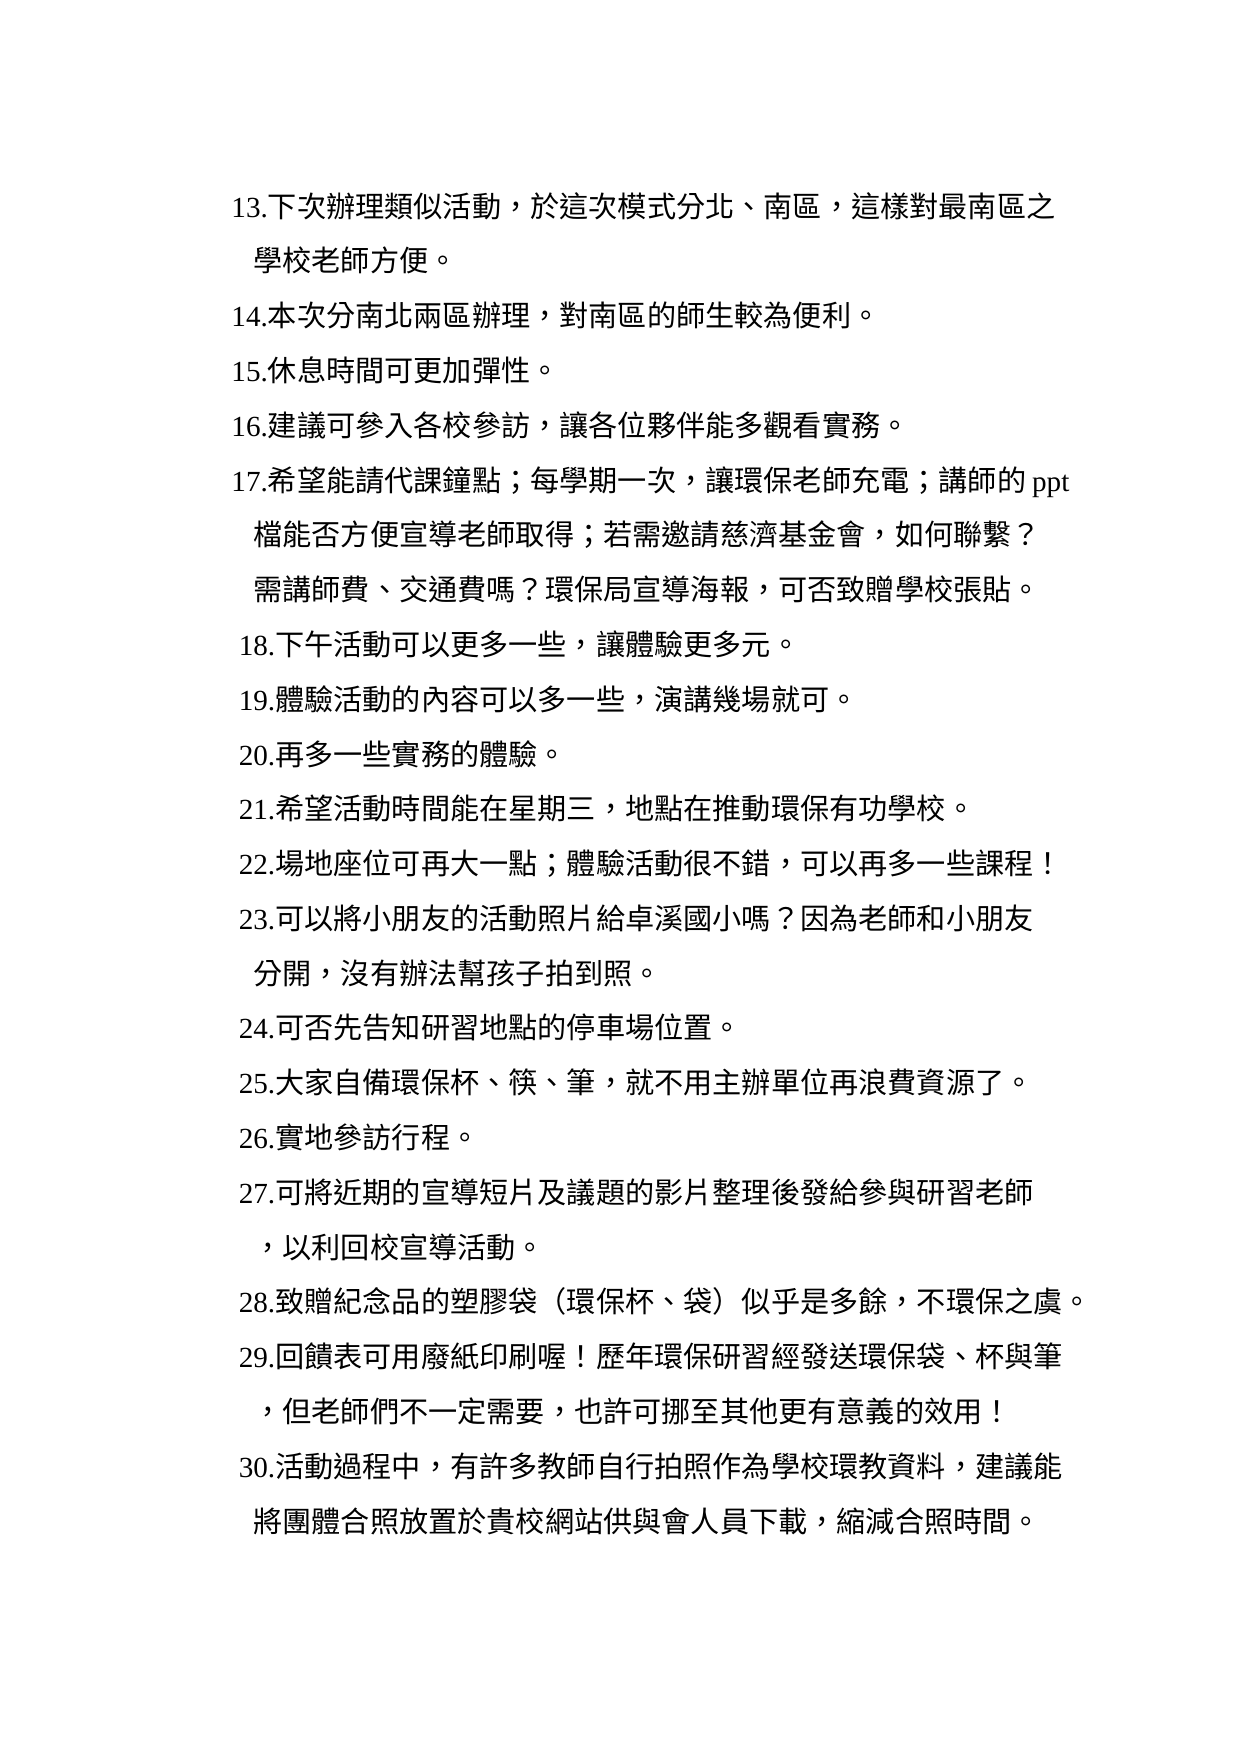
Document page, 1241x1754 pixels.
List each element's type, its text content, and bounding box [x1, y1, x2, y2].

subtitle 分開，沒有辦法幫孩子拍到照。 [187, 950, 1106, 993]
subtitle 18.下午活動可以更多一些，讓體驗更多元。 [187, 622, 1106, 664]
subtitle 25.大家自備環保杯、筷、筆，就不用主辦單位再浪費資源了。 [187, 1060, 1106, 1102]
subtitle 21.希望活動時間能在星期三，地點在推動環保有功學校。 [187, 786, 1106, 828]
subtitle 19.體驗活動的內容可以多一些，演講幾場就可。 [187, 676, 1106, 719]
subtitle 16.建議可參入各校參訪，讓各位夥伴能多觀看實務。 [187, 402, 1106, 445]
subtitle ，以利回校宣導活動。 [187, 1224, 1106, 1267]
subtitle 13.下次辦理類似活動，於這次模式分北、南區，這樣對最南區之 [187, 183, 1106, 226]
subtitle ，但老師們不一定需要，也許可挪至其他更有意義的效用！ [187, 1389, 1106, 1431]
subtitle 15.休息時間可更加彈性。 [187, 348, 1106, 390]
subtitle 檔能否方便宣導老師取得；若需邀請慈濟基金會，如何聯繫？ [187, 512, 1106, 554]
subtitle 28.致贈紀念品的塑膠袋（環保杯、袋）似乎是多餘，不環保之虞。 [187, 1279, 1106, 1321]
subtitle 29.回饋表可用廢紙印刷喔！歷年環保研習經發送環保袋、杯與筆 [187, 1334, 1106, 1376]
subtitle 學校老師方便。 [187, 238, 1106, 280]
subtitle 24.可否先告知研習地點的停車場位置。 [187, 1005, 1106, 1047]
subtitle 14.本次分南北兩區辦理，對南區的師生較為便利。 [187, 293, 1106, 335]
subtitle 17.希望能請代課鐘點；每學期一次，讓環保老師充電；講師的ppt [187, 457, 1106, 499]
subtitle 26.實地參訪行程。 [187, 1115, 1106, 1157]
subtitle 20.再多一些實務的體驗。 [187, 731, 1106, 773]
subtitle 23.可以將小朋友的活動照片給卓溪國小嗎？因為老師和小朋友 [187, 896, 1106, 938]
subtitle 27.可將近期的宣導短片及議題的影片整理後發給參與研習老師 [187, 1169, 1106, 1212]
subtitle 需講師費、交通費嗎？環保局宣導海報，可否致贈學校張貼。 [187, 567, 1106, 609]
subtitle 22.場地座位可再大一點；體驗活動很不錯，可以再多一些課程！ [187, 841, 1106, 883]
subtitle 將團體合照放置於貴校網站供與會人員下載，縮減合照時間。 [187, 1498, 1106, 1541]
subtitle 30.活動過程中，有許多教師自行拍照作為學校環教資料，建議能 [187, 1443, 1106, 1486]
